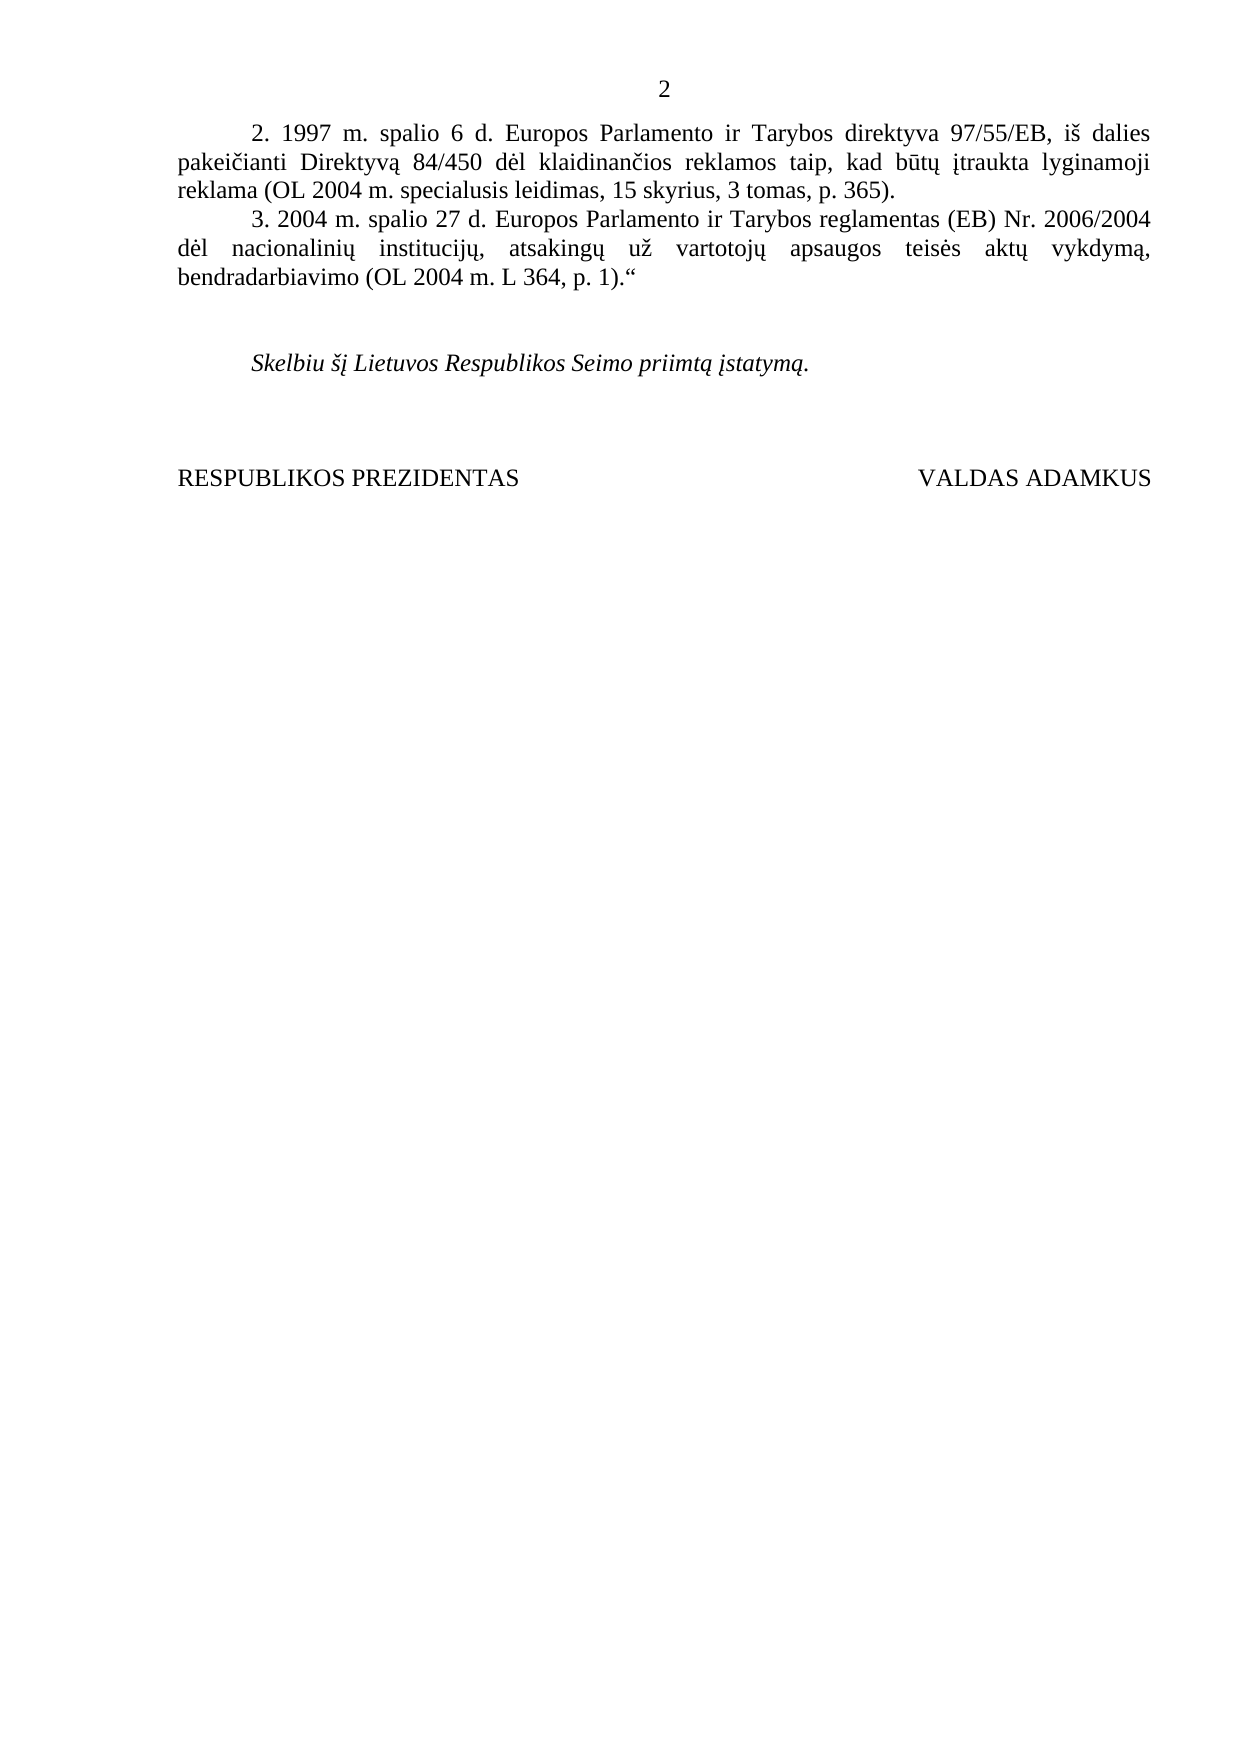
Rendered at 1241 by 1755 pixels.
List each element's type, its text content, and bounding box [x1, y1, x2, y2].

text RESPUBLIKOS PREZIDENTAS VALDAS ADAMKUS [177, 463, 1152, 492]
text 2. 1997 m. spalio 6 d. Europos Parlamento ir Tarybos direktyva 97/55/EB, iš dalies pakeičianti Direktyvą 84/450 dėl klaidinančios reklamos taip, kad būtų įtraukta lyginamoji reklama (OL 2004 m. specialusis leidimas, 15 skyrius, 3 tomas, p. 365). [177, 118, 1152, 204]
text 3. 2004 m. spalio 27 d. Europos Parlamento ir Tarybos reglamentas (EB) Nr. 2006/2004 dėl nacionalinių institucijų, atsakingų už vartotojų apsaugos teisės aktų vykdymą, bendradarbiavimo (OL 2004 m. L 364, p. 1).“ [177, 204, 1152, 291]
text Skelbiu šį Lietuvos Respublikos Seimo priimtą įstatymą. [177, 348, 1152, 377]
